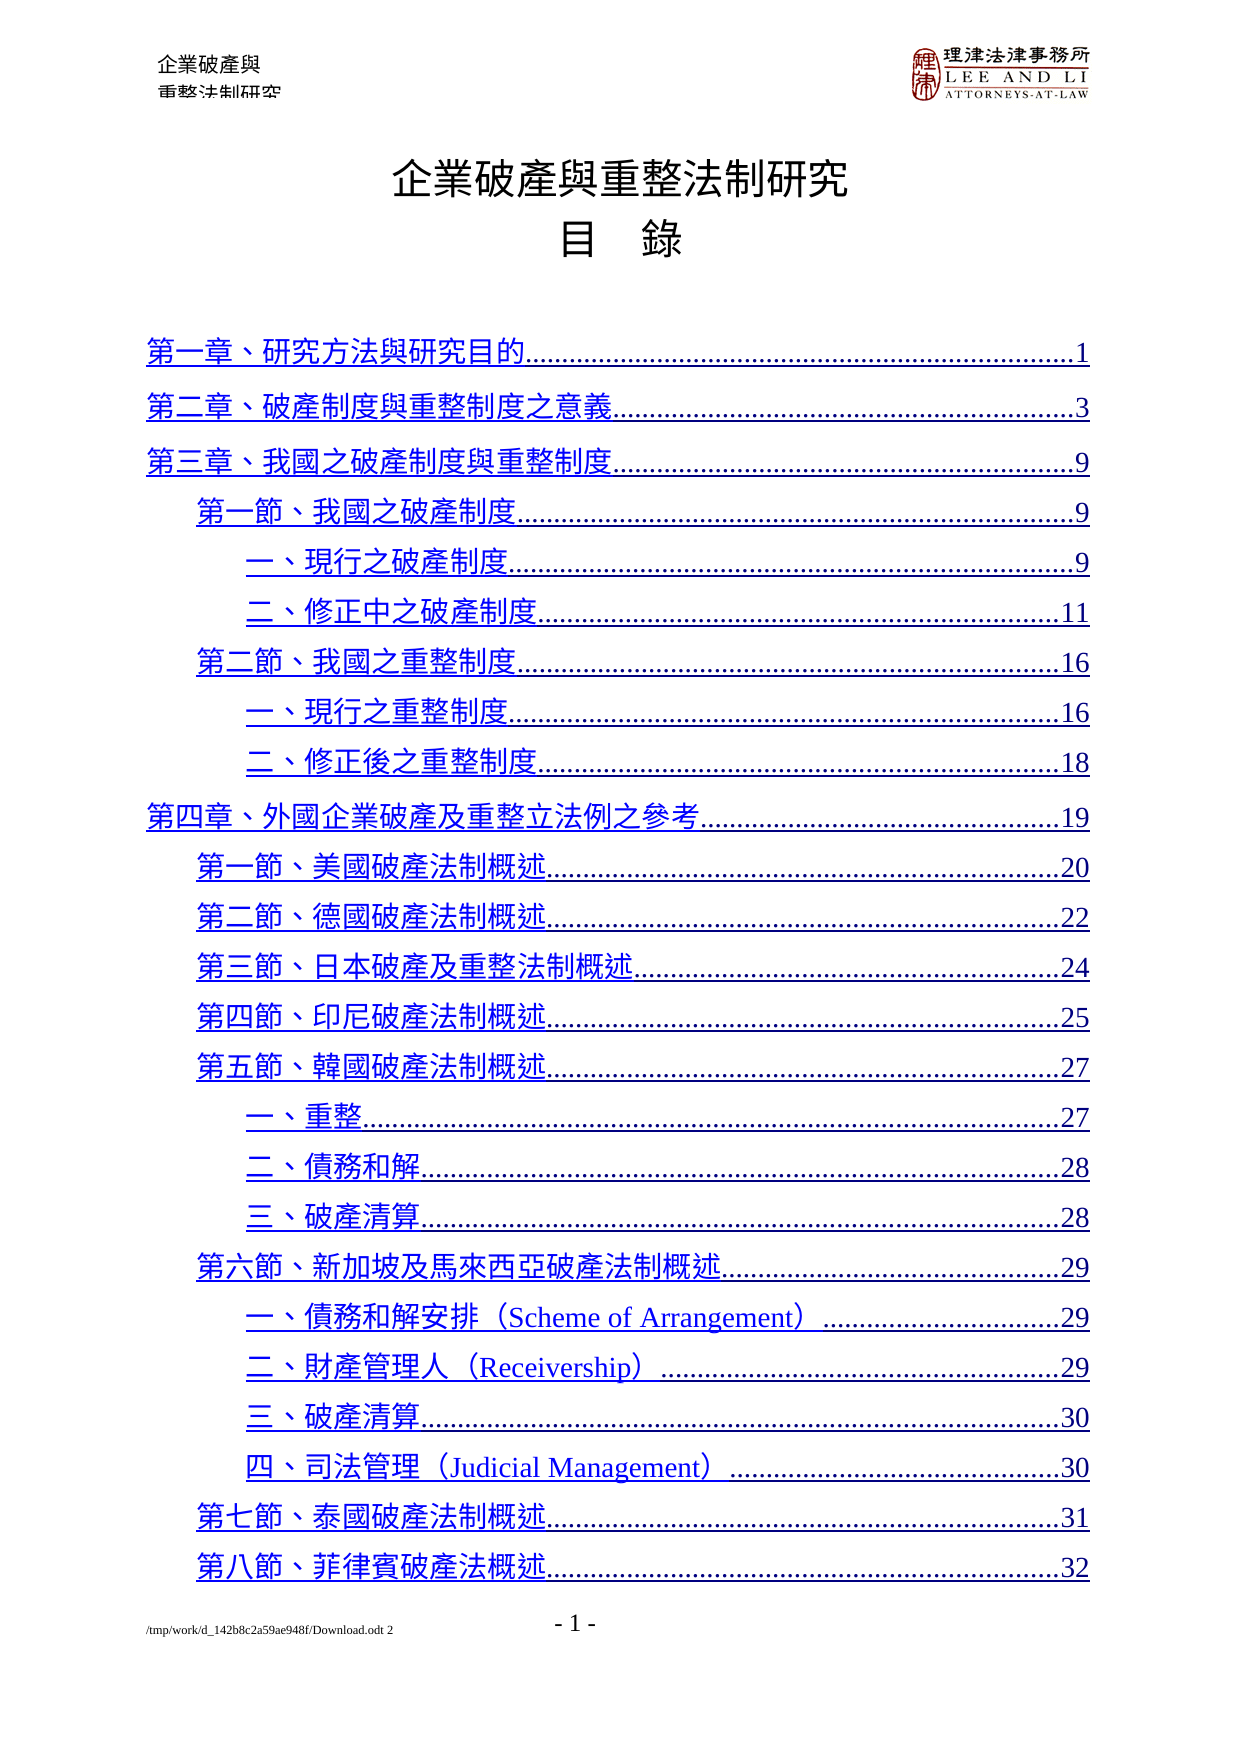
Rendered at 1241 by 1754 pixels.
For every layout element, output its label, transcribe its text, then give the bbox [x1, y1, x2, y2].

text 目 錄 [146, 206, 1094, 266]
text 二、修正後之重整制度 18 [246, 731, 1094, 781]
text 第二節、我國之重整制度 16 [196, 631, 1094, 681]
text 第七節、泰國破產法制概述 31 [196, 1486, 1094, 1536]
text 第一節、美國破產法制概述 20 [196, 836, 1094, 886]
text 二、債務和解 28 [246, 1136, 1094, 1186]
text 一、債務和解安排（Scheme of Arrangement） 29 [246, 1286, 1094, 1336]
text 一、重整 27 [246, 1086, 1094, 1136]
text 第二章、破產制度與重整制度之意義 3 [146, 384, 1094, 426]
text 第五節、韓國破產法制概述 27 [196, 1036, 1094, 1086]
text 第一章、研究方法與研究目的 1 [146, 329, 1094, 371]
text 二、修正中之破產制度 11 [246, 581, 1094, 631]
text 第四節、印尼破產法制概述 25 [196, 986, 1094, 1036]
text 第二節、德國破產法制概述 22 [196, 886, 1094, 936]
text 企業破產與重整法制研究 [146, 146, 1094, 206]
text 第三節、日本破產及重整法制概述 24 [196, 936, 1094, 986]
text 四、司法管理（Judicial Management） 30 [246, 1436, 1094, 1486]
text 第八節、菲律賓破產法概述 32 [196, 1536, 1094, 1586]
text 第四章、外國企業破產及重整立法例之參考 19 [146, 793, 1094, 836]
text 一、現行之重整制度 16 [246, 681, 1094, 731]
text 第六節、新加坡及馬來西亞破產法制概述 29 [196, 1236, 1094, 1286]
text 一、現行之破產制度 9 [246, 531, 1094, 581]
text 二、財產管理人（Receivership） 29 [246, 1336, 1094, 1386]
text 三、破產清算 30 [246, 1386, 1094, 1436]
text 三、破產清算 28 [246, 1186, 1094, 1236]
text 第一節、我國之破產制度 9 [196, 481, 1094, 531]
text 第三章、我國之破產制度與重整制度 9 [146, 438, 1094, 481]
